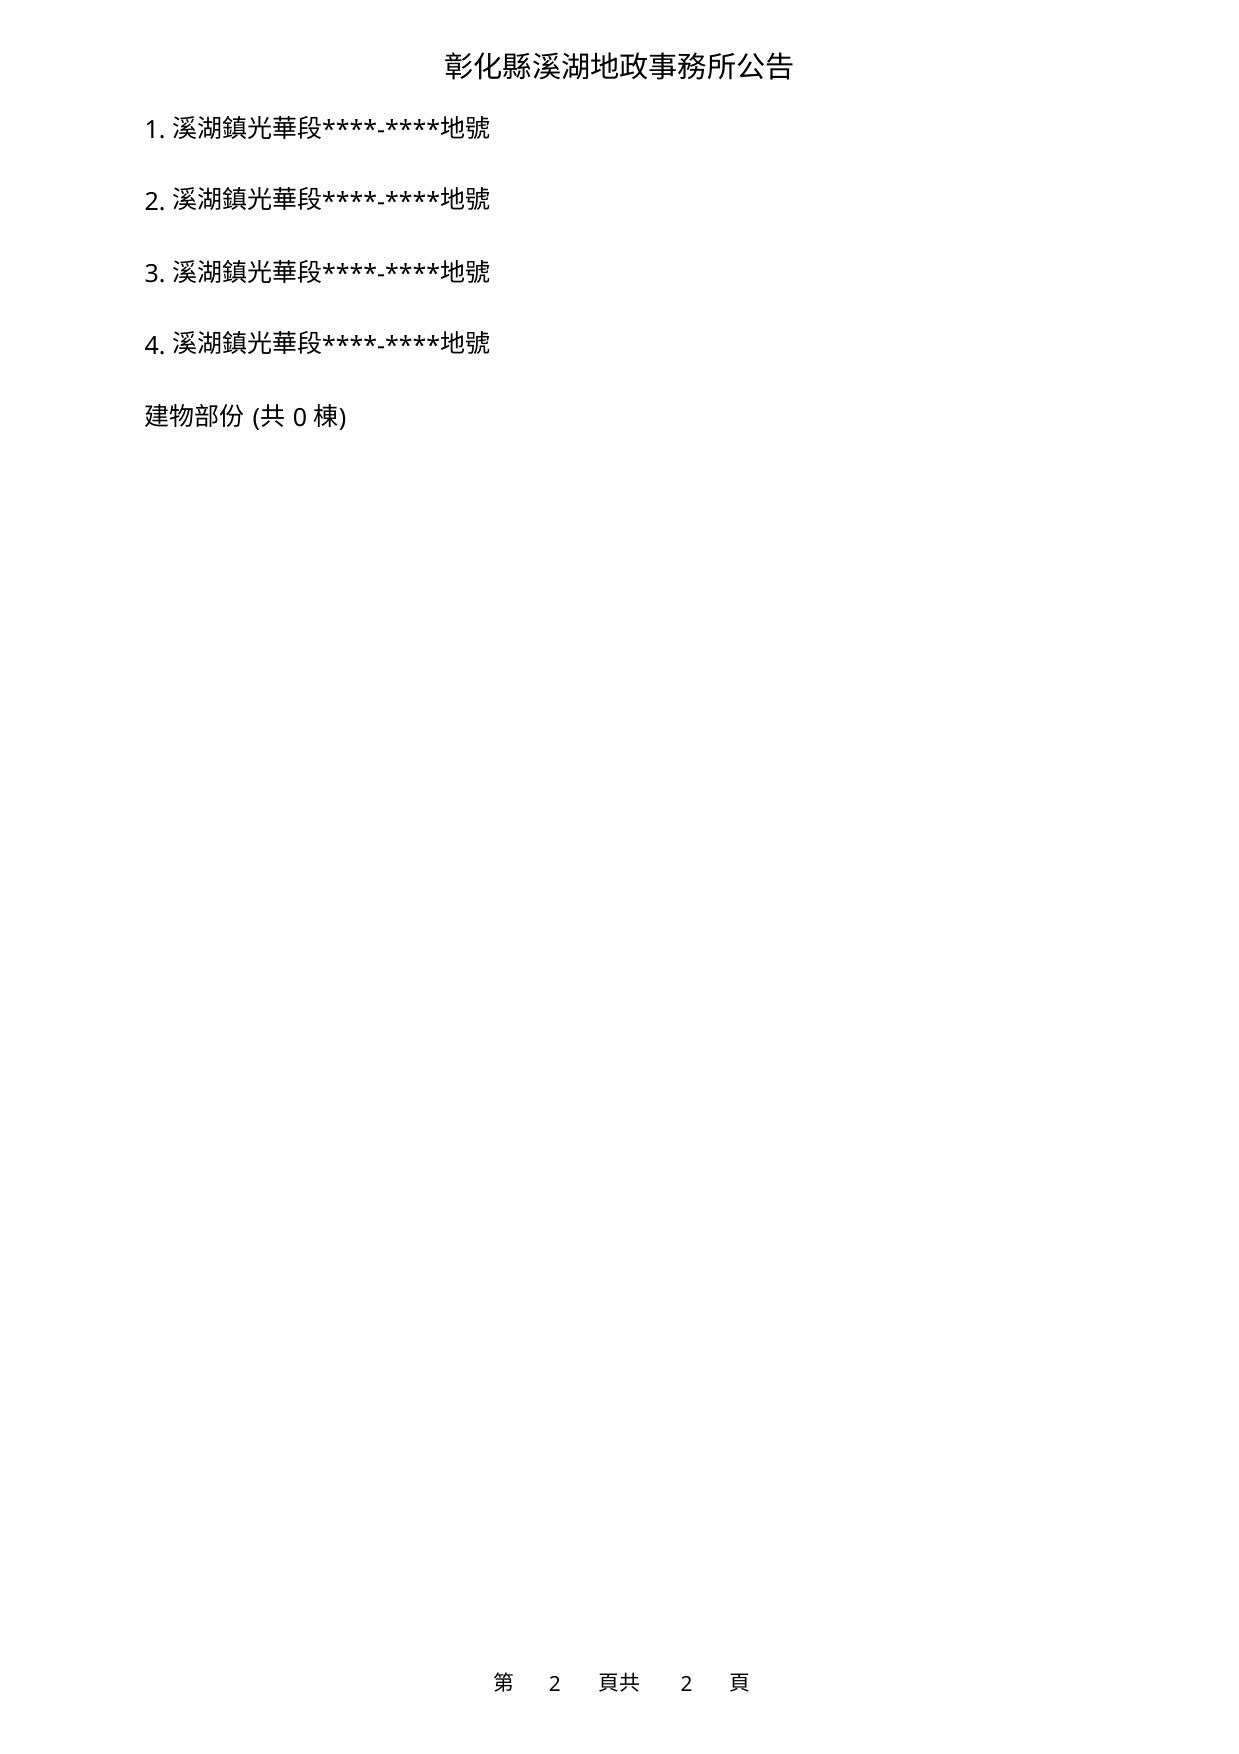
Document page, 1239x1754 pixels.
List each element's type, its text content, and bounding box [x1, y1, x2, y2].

table_header [62, 0, 483, 41]
table_cell [0, 310, 62, 382]
table_cell 彰化縣溪湖地政事務所公告 [62, 41, 1177, 94]
table_cell 1. 溪湖鎮光華段****-****地號 [62, 95, 1177, 166]
table_cell [1177, 41, 1239, 94]
table_cell [1177, 166, 1239, 238]
table_cell [1177, 454, 1239, 1663]
table_cell 3. 溪湖鎮光華段****-****地號 [62, 239, 1177, 310]
table_cell [0, 383, 62, 454]
table_cell [0, 454, 62, 1663]
table_cell 2 [653, 1663, 719, 1704]
table_header [483, 0, 523, 41]
table_cell 2. 溪湖鎮光華段****-****地號 [62, 166, 1177, 238]
table_cell [653, 454, 719, 1663]
table_cell 第 [483, 1663, 523, 1704]
table_cell [0, 1663, 62, 1704]
table_header [1177, 0, 1239, 41]
table_cell [524, 454, 585, 1663]
table_cell 2 [524, 1663, 585, 1704]
table_cell 頁 [720, 1663, 760, 1704]
table_cell [0, 41, 62, 94]
table_cell 4. 溪湖鎮光華段****-****地號 [62, 310, 1177, 382]
table_cell 頁共 [585, 1663, 653, 1704]
table_cell [720, 454, 760, 1663]
table_cell [0, 166, 62, 238]
table_cell [62, 1663, 483, 1704]
table_cell [1177, 1663, 1239, 1704]
table_header [585, 0, 653, 41]
table_cell [483, 454, 523, 1663]
table_header [524, 0, 585, 41]
table_cell [760, 1663, 1177, 1704]
table_cell [1177, 95, 1239, 166]
table_cell [1177, 239, 1239, 310]
table_header [760, 0, 1177, 41]
table_header [0, 0, 62, 41]
table_header [720, 0, 760, 41]
table_cell [62, 454, 483, 1663]
table_cell 建物部份 (共 0 棟) [62, 383, 1177, 454]
table_cell [1177, 310, 1239, 382]
table_header [653, 0, 719, 41]
table_cell [1177, 383, 1239, 454]
table_cell [760, 454, 1177, 1663]
table_cell [0, 239, 62, 310]
table_cell [0, 95, 62, 166]
table_cell [585, 454, 653, 1663]
